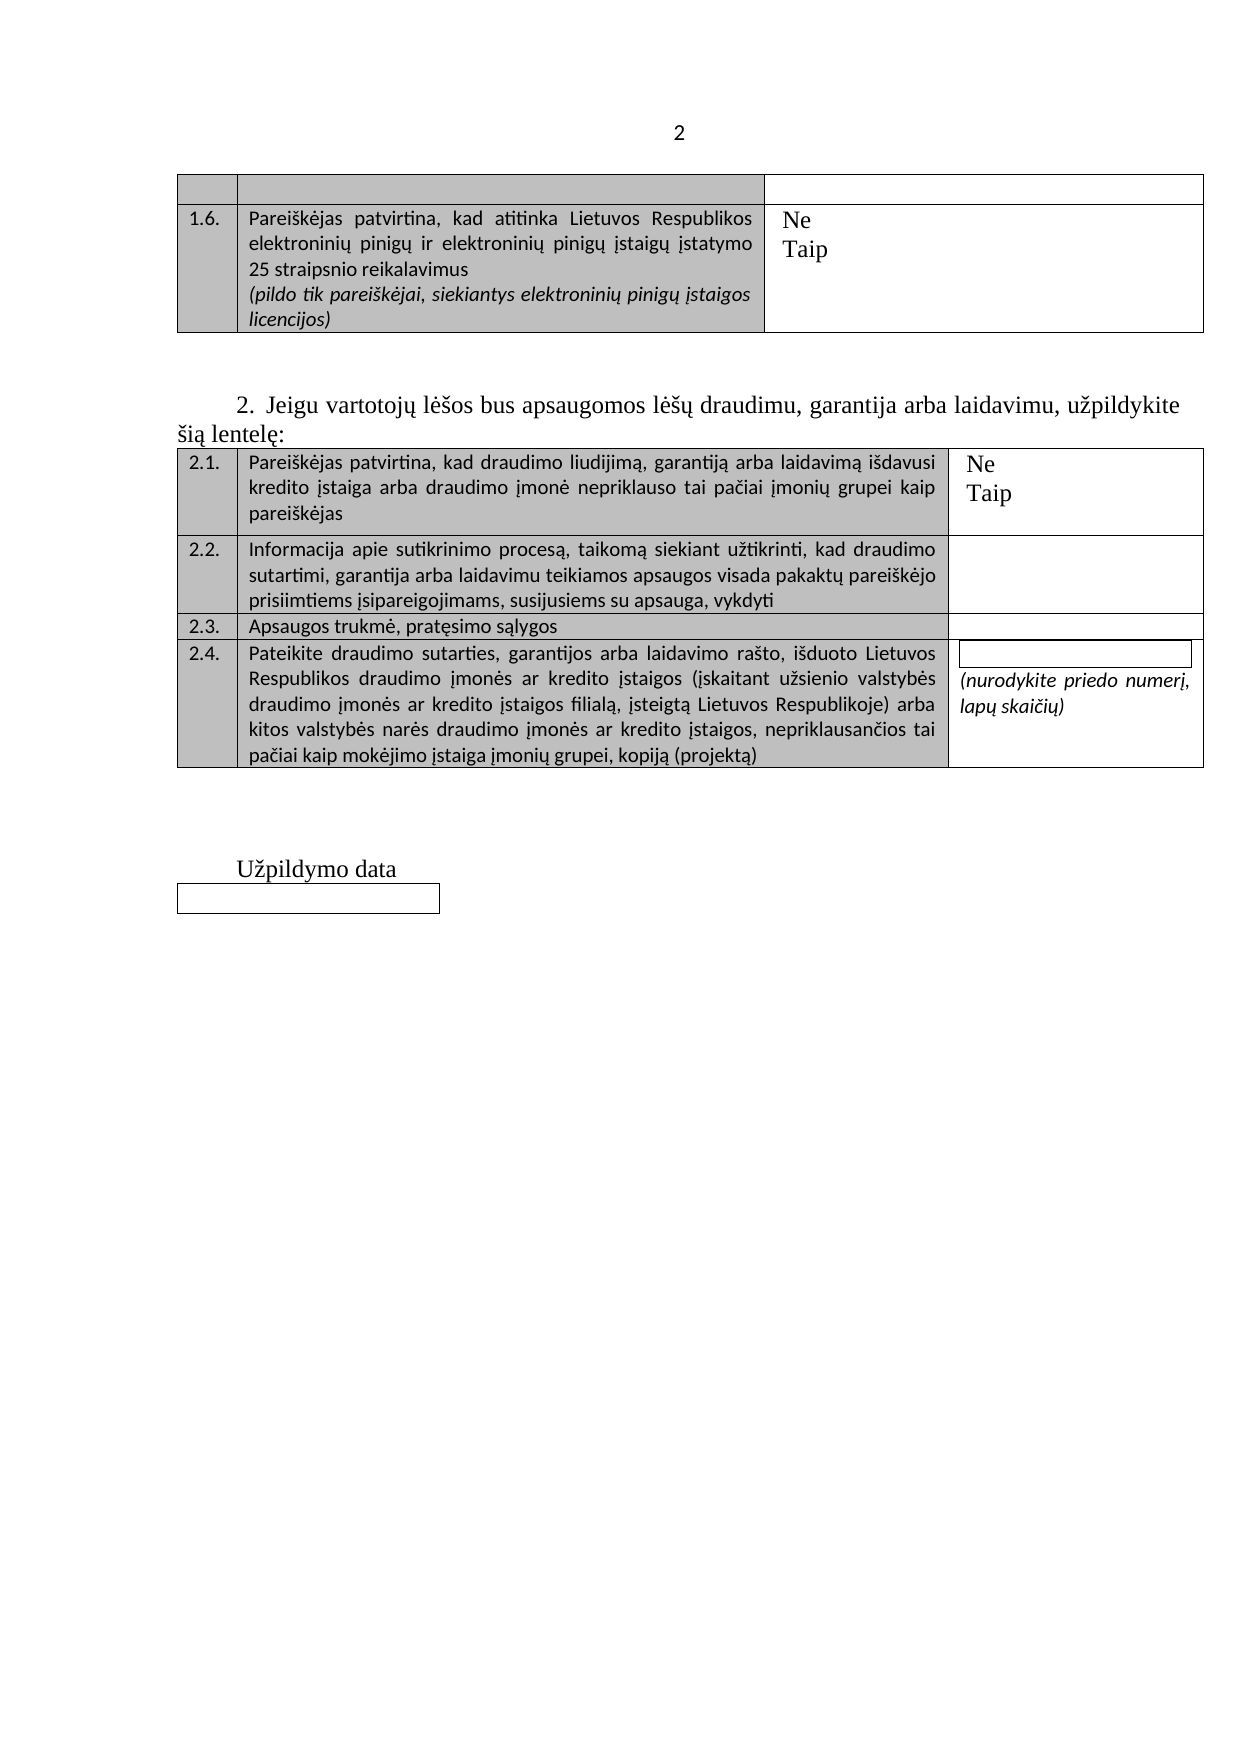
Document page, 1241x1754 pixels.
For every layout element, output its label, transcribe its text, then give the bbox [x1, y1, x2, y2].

table_cell 2.4. [178, 640, 237, 767]
table_header [960, 641, 1191, 667]
text 2. Jeigu vartotojų lėšos bus apsaugomos lėšų draudimu, garantija arba laidavimu, užpildykite šią lentelę: [177, 391, 1181, 448]
table_cell 1.6. [178, 205, 237, 332]
table_header [178, 884, 439, 913]
table_cell Apsaugos trukmė, pratęsimo sąlygos [238, 614, 948, 639]
table_cell [949, 614, 1203, 639]
table_cell [765, 175, 1203, 204]
table_cell (nurodykite priedo numerį, lapų skaičių) [949, 640, 1203, 767]
table_cell Pateikite draudimo sutarties, garantijos arba laidavimo rašto, išduoto Lietuvos Respublikos draudimo įmonės ar kredito įstaigos (įskaitant užsienio valstybės draudimo įmonės ar kredito įstaigos filialą, įsteigtą Lietuvos Respublikoje) arba kitos valstybės narės draudimo įmonės ar kredito įstaigos, nepriklausančios tai pačiai kaip mokėjimo įstaiga įmonių grupei, kopiją (projektą) [238, 640, 948, 767]
table_header 2.1. [178, 449, 237, 535]
table_cell [178, 175, 237, 204]
table_cell 2.2. [178, 536, 237, 613]
table_cell [238, 175, 764, 204]
table_cell [949, 536, 1203, 613]
table_header Ne Taip [949, 449, 1203, 535]
table_cell Ne Taip [765, 205, 1203, 332]
table_header Pareiškėjas patvirtina, kad draudimo liudijimą, garantiją arba laidavimą išdavusi kredito įstaiga arba draudimo įmonė nepriklauso tai pačiai įmonių grupei kaip pareiškėjas [238, 449, 948, 535]
table_cell Pareiškėjas patvirtina, kad atitinka Lietuvos Respublikos elektroninių pinigų ir elektroninių pinigų įstaigų įstatymo 25 straipsnio reikalavimus (pildo tik pareiškėjai, siekiantys elektroninių pinigų įstaigos licencijos) [238, 205, 764, 332]
text Užpildymo data [177, 854, 1181, 883]
table_cell Informacija apie sutikrinimo procesą, taikomą siekiant užtikrinti, kad draudimo sutartimi, garantija arba laidavimu teikiamos apsaugos visada pakaktų pareiškėjo prisiimtiems įsipareigojimams, susijusiems su apsauga, vykdyti [238, 536, 948, 613]
table_cell 2.3. [178, 614, 237, 639]
